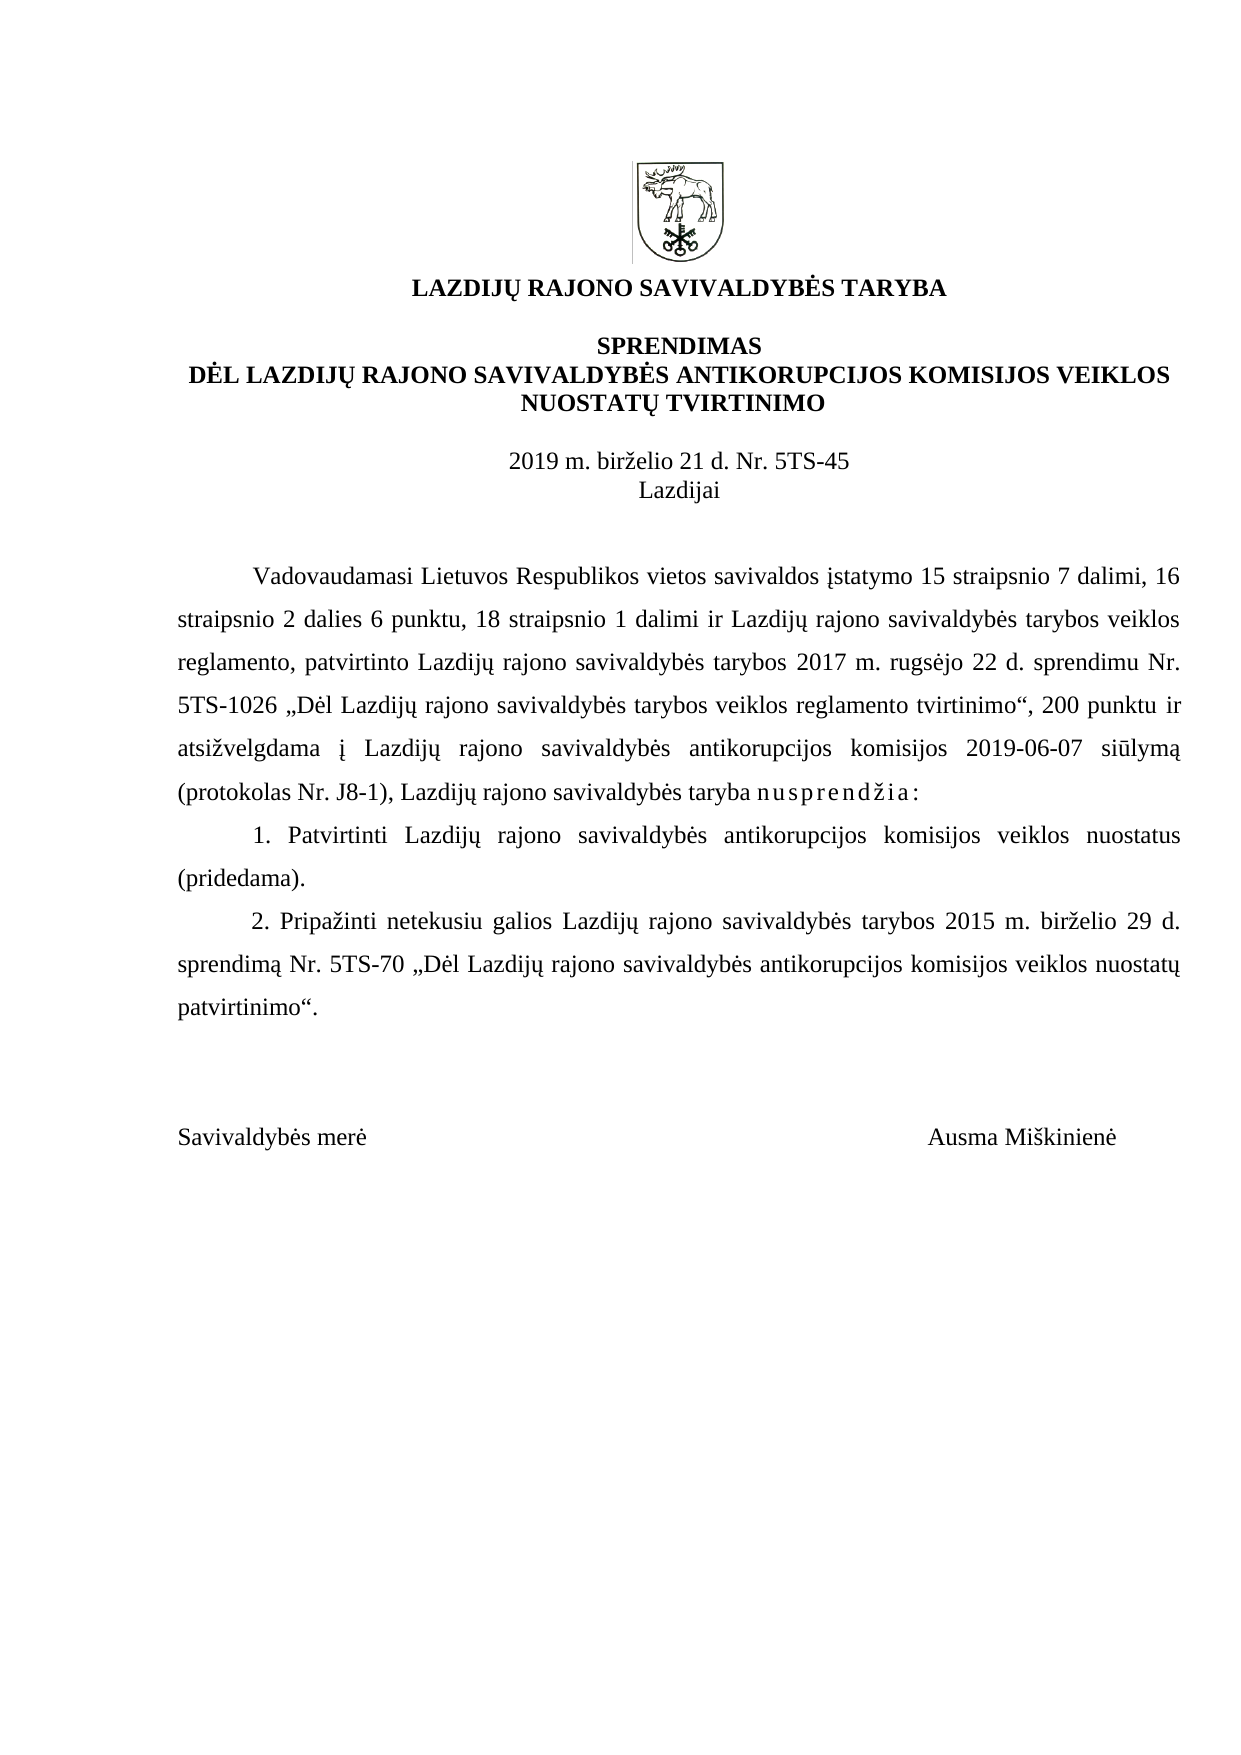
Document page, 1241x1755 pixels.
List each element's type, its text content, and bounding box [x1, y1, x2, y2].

text LAZDIJŲ RAJONO SAVIVALDYBĖS TARYBA [177, 273, 1181, 302]
text 2. Pripažinti netekusiu galios Lazdijų rajono savivaldybės tarybos 2015 m. birželio 29 d. sprendimą Nr. 5TS-70 „Dėl Lazdijų rajono savivaldybės antikorupcijos komisijos veiklos nuostatų patvirtinimo“. [177, 906, 1181, 1021]
text DĖL LAZDIJŲ RAJONO SAVIVALDYBĖS ANTIKORUPCIJOS KOMISIJOS VEIKLOS NUOSTATŲ TVIRTINIMO [177, 360, 1181, 417]
text 2019 m. birželio 21 d. Nr. 5TS-45 [177, 446, 1181, 475]
text Vadovaudamasi Lietuvos Respublikos vietos savivaldos įstatymo 15 straipsnio 7 dalimi, 16 straipsnio 2 dalies 6 punktu, 18 straipsnio 1 dalimi ir Lazdijų rajono savivaldybės tarybos veiklos reglamento, patvirtinto Lazdijų rajono savivaldybės tarybos 2017 m. rugsėjo 22 d. sprendimu Nr. 5TS-1026 „Dėl Lazdijų rajono savivaldybės tarybos veiklos reglamento tvirtinimo“, 200 punktu ir atsižvelgdama į Lazdijų rajono savivaldybės antikorupcijos komisijos 2019-06-07 siūlymą (protokolas Nr. J8-1), Lazdijų rajono savivaldybės taryba nusprendžia: [177, 561, 1181, 805]
text SPRENDIMAS [177, 331, 1181, 360]
text 1. Patvirtinti Lazdijų rajono savivaldybės antikorupcijos komisijos veiklos nuostatus (pridedama). [177, 820, 1181, 892]
text Lazdijai [177, 475, 1181, 503]
text Savivaldybės merė Ausma Miškinienė [177, 1122, 1181, 1150]
